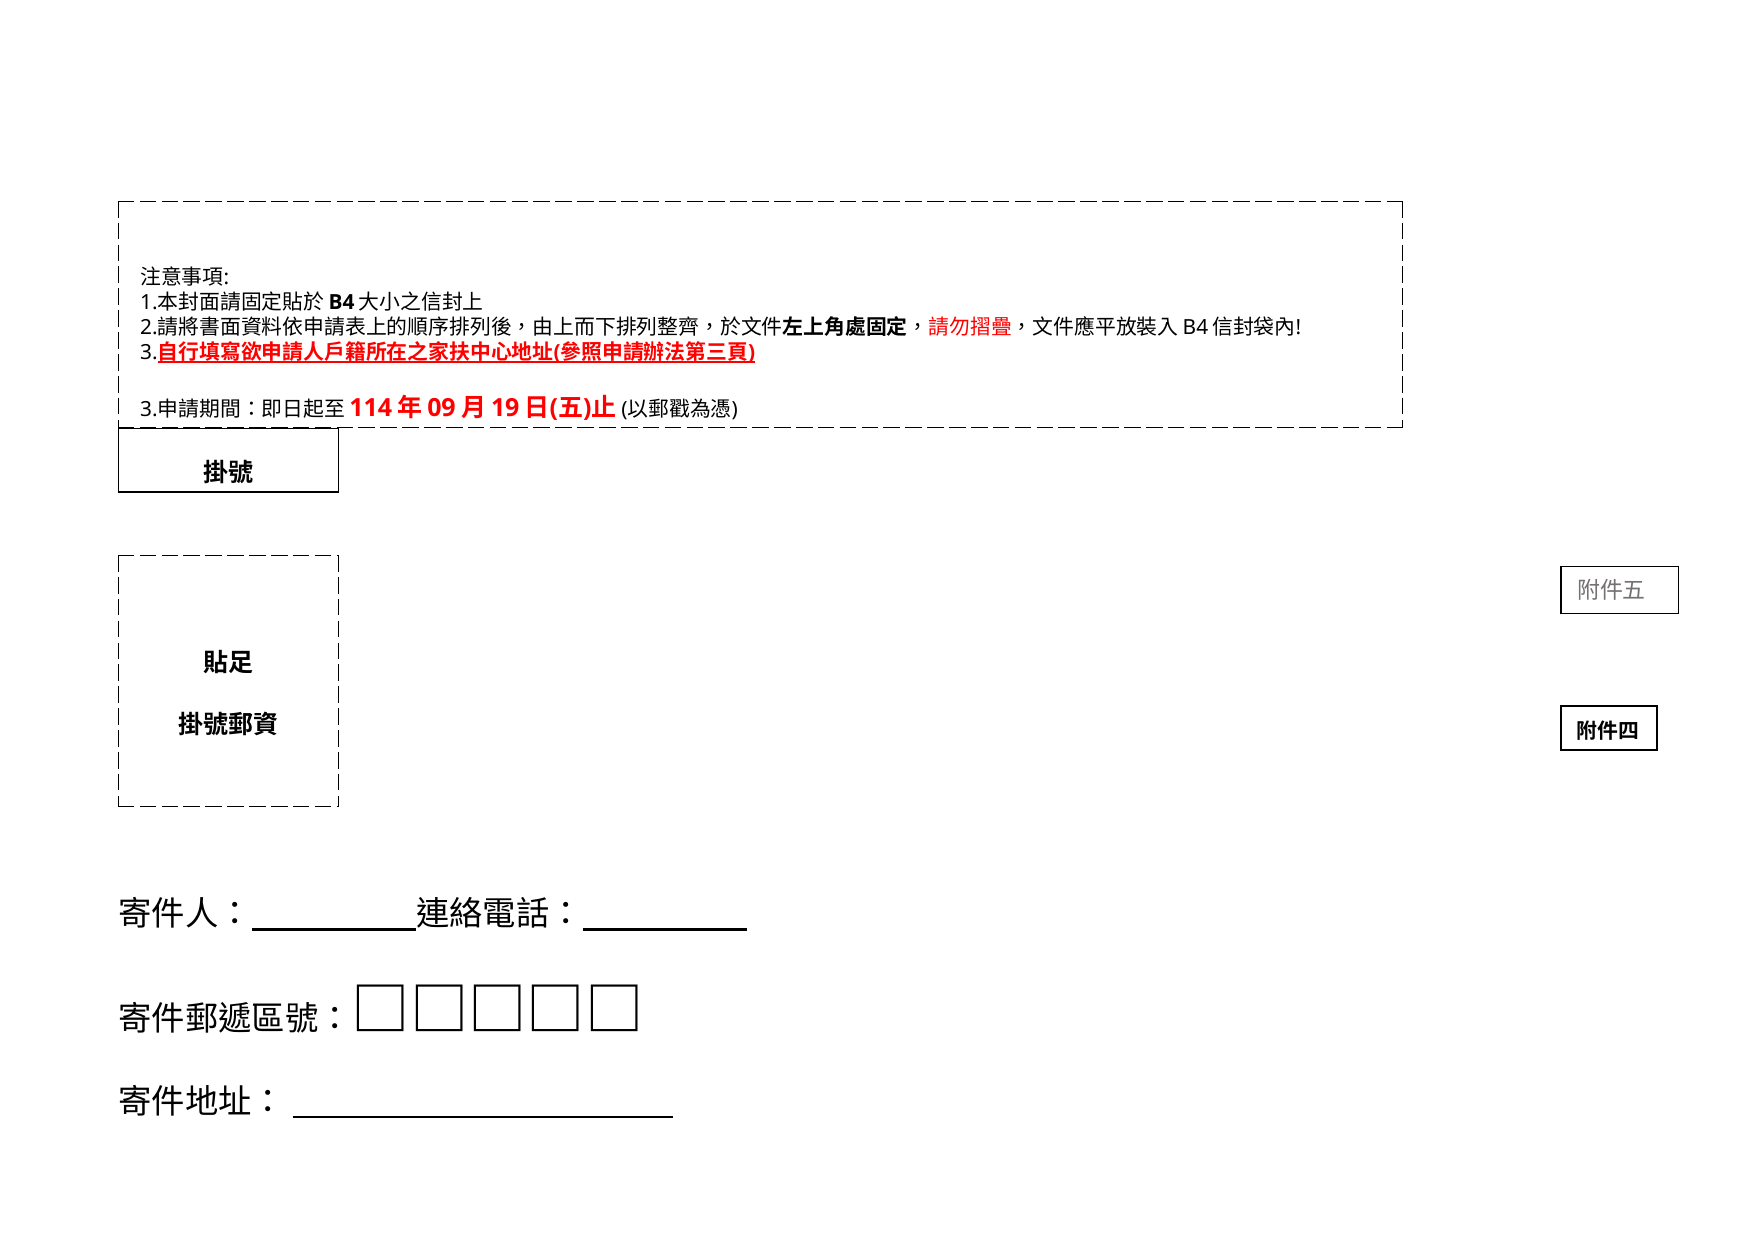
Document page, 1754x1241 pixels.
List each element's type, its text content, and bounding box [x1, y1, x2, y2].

text 寄件郵遞區號：□□□□□ [118, 932, 1665, 1057]
table_header 注意事項: 1.本封面請固定貼於B4大小之信封上 2.請將書面資料依申請表上的順序排列後，由上而下排列整齊，於文件左上角處固定，請勿摺疊，文件應平放裝入B4信封袋內! 3.自行填寫欲申請人戶籍所在之家扶中心地址(參照申請辦法第三頁) 3.申請期間：即日起至114年09月19日(五)止 (以郵戳為憑) [118, 201, 1402, 427]
text 寄件地址： [118, 1057, 1665, 1119]
table_cell [118, 493, 338, 555]
text 附件四 [1577, 714, 1641, 742]
table_header 掛號 [119, 429, 338, 491]
text 寄件人： 連絡電話： [118, 869, 1665, 932]
table_cell 貼足 掛號郵資 [118, 555, 338, 806]
text 附件五 [1577, 575, 1662, 604]
